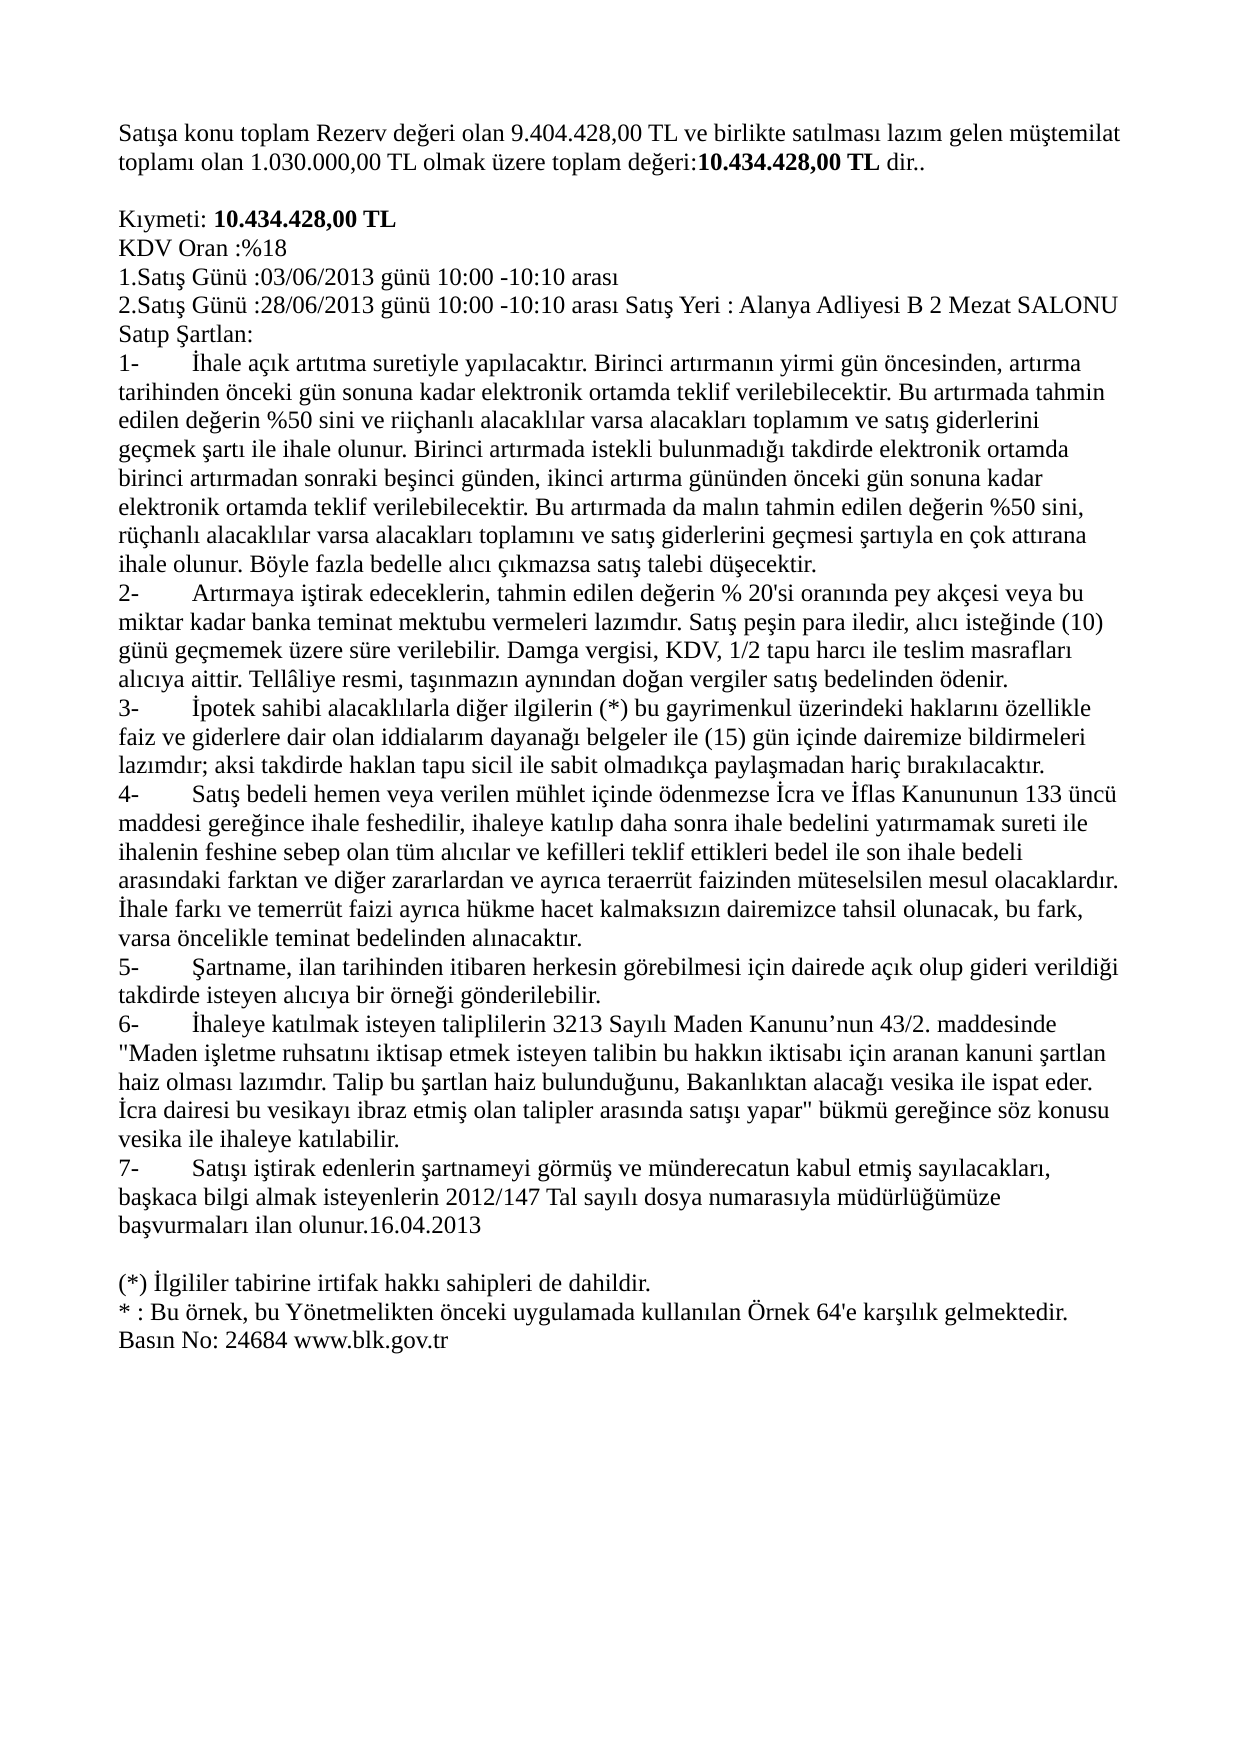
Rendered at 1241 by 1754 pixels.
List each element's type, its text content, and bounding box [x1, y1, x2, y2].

text (*) İlgililer tabirine irtifak hakkı sahipleri de dahildir. [118, 1268, 1122, 1297]
text 3- İpotek sahibi alacaklılarla diğer ilgilerin (*) bu gayrimenkul üzerindeki haklarını özellikle faiz ve giderlere dair olan iddialarım dayanağı belgeler ile (15) gün içinde dairemize bildirmeleri lazımdır; aksi takdirde haklan tapu sicil ile sabit olmadıkça paylaşmadan hariç bırakılacaktır. [118, 693, 1122, 779]
text 2.Satış Günü :28/06/2013 günü 10:00 -10:10 arası Satış Yeri : Alanya Adliyesi B 2 Mezat SALONU [118, 291, 1122, 319]
text Kıymeti: 10.434.428,00 TL [118, 204, 1122, 233]
text Basın No: 24684 www.blk.gov.tr [118, 1326, 1122, 1354]
text KDV Oran :%18 [118, 233, 1122, 262]
text 1- İhale açık artıtma suretiyle yapılacaktır. Birinci artırmanın yirmi gün öncesinden, artırma tarihinden önceki gün sonuna kadar elektronik ortamda teklif verilebilecektir. Bu artırmada tahmin edilen değerin %50 sini ve riiçhanlı alacaklılar varsa alacakları toplamım ve satış giderlerini geçmek şartı ile ihale olunur. Birinci artırmada istekli bulunmadığı takdirde elektronik ortamda birinci artırmadan sonraki beşinci günden, ikinci artırma gününden önceki gün sonuna kadar elektronik ortamda teklif verilebilecektir. Bu artırmada da malın tahmin edilen değerin %50 sini, rüçhanlı alacaklılar varsa alacakları toplamını ve satış giderlerini geçmesi şartıyla en çok attırana ihale olunur. Böyle fazla bedelle alıcı çıkmazsa satış talebi düşecektir. [118, 348, 1122, 578]
text 7- Satışı iştirak edenlerin şartnameyi görmüş ve münderecatun kabul etmiş sayılacakları, başkaca bilgi almak isteyenlerin 2012/147 Tal sayılı dosya numarasıyla müdürlüğümüze başvurmaları ilan olunur.16.04.2013 [118, 1153, 1122, 1239]
text Satışa konu toplam Rezerv değeri olan 9.404.428,00 TL ve birlikte satılması lazım gelen müştemilat toplamı olan 1.030.000,00 TL olmak üzere toplam değeri:10.434.428,00 TL dir.. [118, 118, 1122, 176]
text 1.Satış Günü :03/06/2013 günü 10:00 -10:10 arası [118, 262, 1122, 291]
text 5- Şartname, ilan tarihinden itibaren herkesin görebilmesi için dairede açık olup gideri verildiği takdirde isteyen alıcıya bir örneği gönderilebilir. [118, 952, 1122, 1009]
text Satıp Şartlan: [118, 319, 1122, 348]
text * : Bu örnek, bu Yönetmelikten önceki uygulamada kullanılan Örnek 64'e karşılık gelmektedir. [118, 1297, 1122, 1326]
text 4- Satış bedeli hemen veya verilen mühlet içinde ödenmezse İcra ve İflas Kanununun 133 üncü maddesi gereğince ihale feshedilir, ihaleye katılıp daha sonra ihale bedelini yatırmamak sureti ile ihalenin feshine sebep olan tüm alıcılar ve kefilleri teklif ettikleri bedel ile son ihale bedeli arasındaki farktan ve diğer zararlardan ve ayrıca teraerrüt faizinden müteselsilen mesul olacaklardır. İhale farkı ve temerrüt faizi ayrıca hükme hacet kalmaksızın dairemizce tahsil olunacak, bu fark, varsa öncelikle teminat bedelinden alınacaktır. [118, 779, 1122, 952]
text 2- Artırmaya iştirak edeceklerin, tahmin edilen değerin % 20'si oranında pey akçesi veya bu miktar kadar banka teminat mektubu vermeleri lazımdır. Satış peşin para iledir, alıcı isteğinde (10) günü geçmemek üzere süre verilebilir. Damga vergisi, KDV, 1/2 tapu harcı ile teslim masrafları alıcıya aittir. Tellâliye resmi, taşınmazın aynından doğan vergiler satış bedelinden ödenir. [118, 578, 1122, 693]
text 6- İhaleye katılmak isteyen taliplilerin 3213 Sayılı Maden Kanunu’nun 43/2. maddesinde "Maden işletme ruhsatını iktisap etmek isteyen talibin bu hakkın iktisabı için aranan kanuni şartlan haiz olması lazımdır. Talip bu şartlan haiz bulunduğunu, Bakanlıktan alacağı vesika ile ispat eder. İcra dairesi bu vesikayı ibraz etmiş olan talipler arasında satışı yapar" bükmü gereğince söz konusu vesika ile ihaleye katılabilir. [118, 1009, 1122, 1153]
